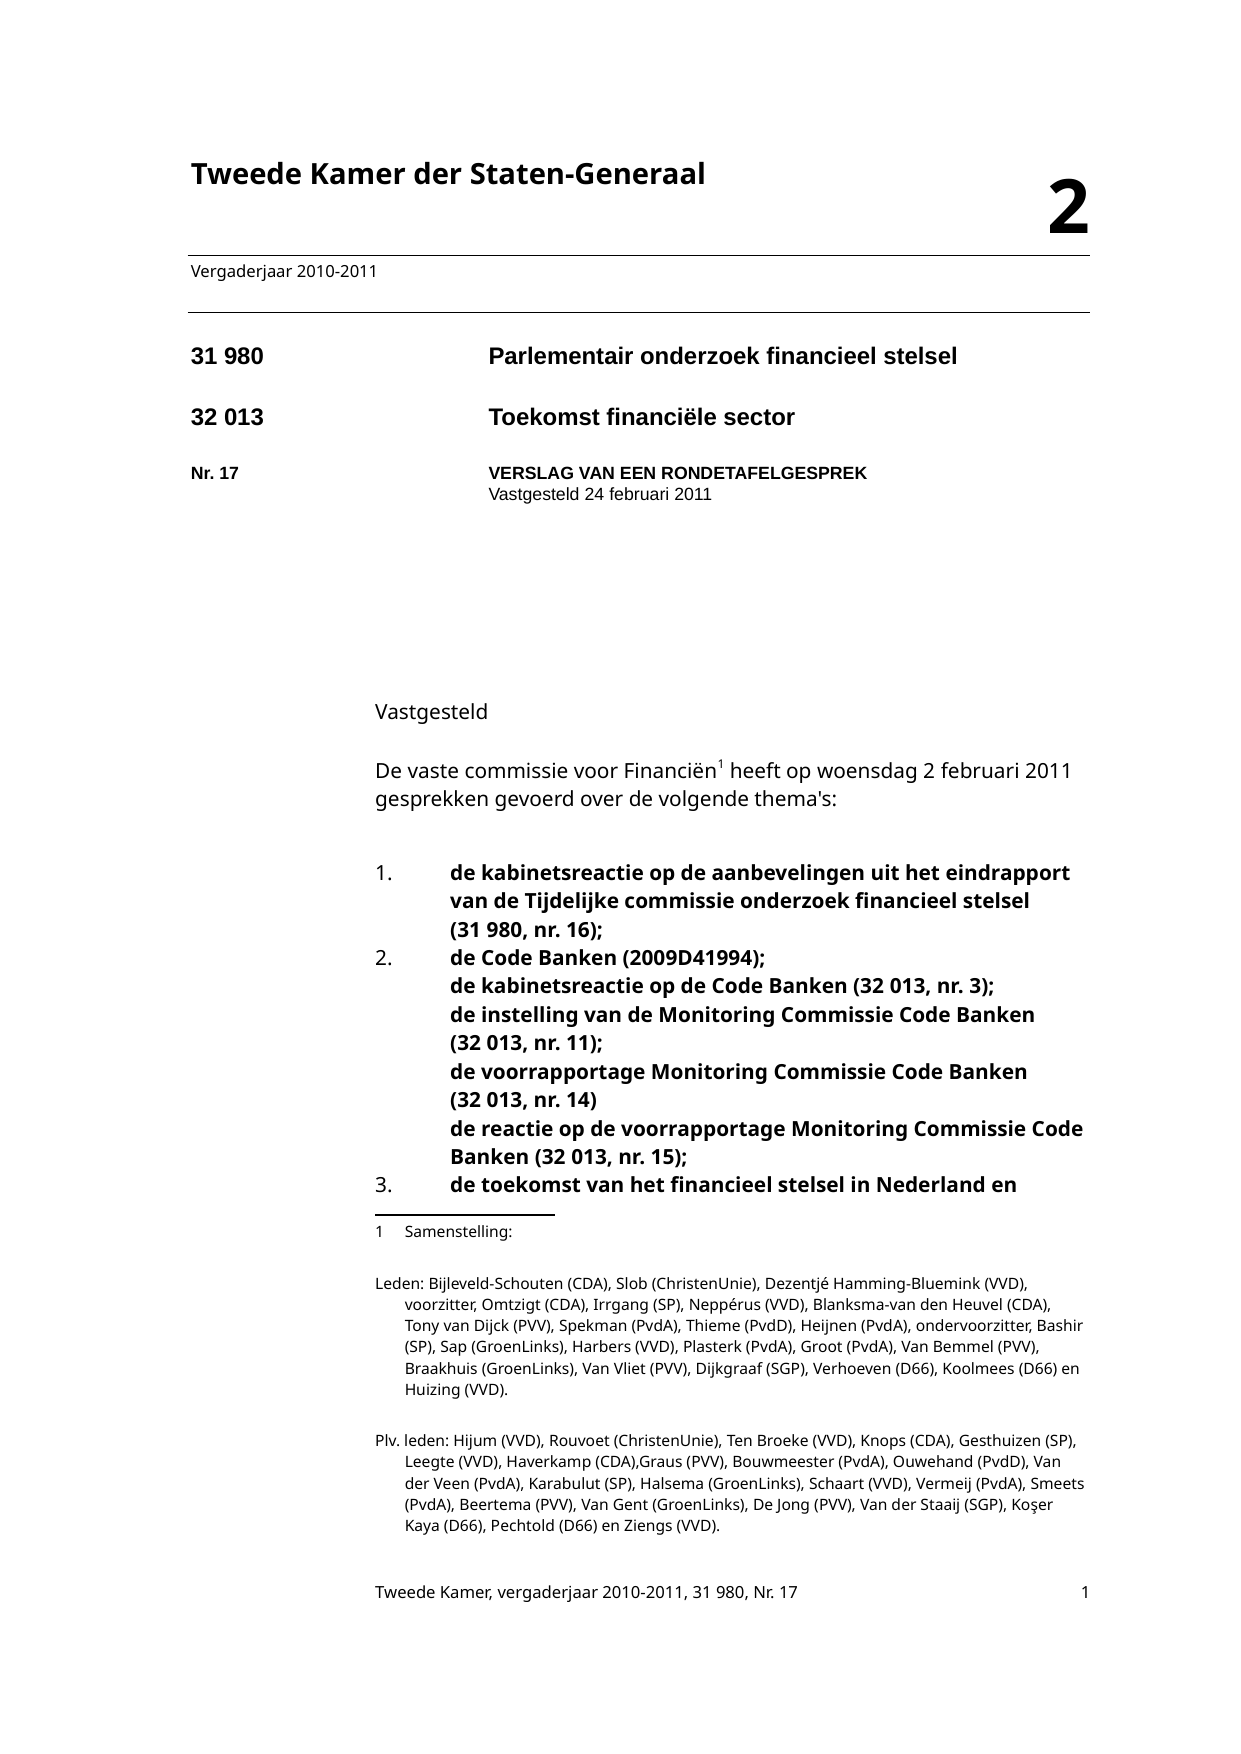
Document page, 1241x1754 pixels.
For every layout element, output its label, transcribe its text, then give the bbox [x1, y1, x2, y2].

table_cell Toekomst financiële sector [485, 399, 1090, 460]
list de kabinetsreactie op de Code Banken (32 013, nr. 3); [375, 972, 1090, 1000]
table_cell 31 980 [188, 339, 485, 399]
table_cell VERSLAG VAN EEN RONDETAFELGESPREK Vastgesteld 24 februari 2011 [485, 460, 1090, 579]
table_cell [485, 313, 1090, 339]
list de Code Banken (2009D41994); [375, 943, 1090, 972]
list de kabinetsreactie op de aanbevelingen uit het eindrapport van de Tijdelijke commissie onderzoek financieel stelsel (31 980, nr. 16); [375, 858, 1090, 943]
text Leden: Bijleveld-Schouten (CDA), Slob (ChristenUnie), Dezentjé Hamming-Bluemink (VVD), voorzitter, Omtzigt (CDA), Irrgang (SP), Neppérus (VVD), Blanksma-van den Heuvel (CDA), Tony van Dijck (PVV), Spekman (PvdA), Thieme (PvdD), Heijnen (PvdA), ondervoorzitter, Bashir (SP), Sap (GroenLinks), Harbers (VVD), Plasterk (PvdA), Groot (PvdA), Van Bemmel (PVV), Braakhuis (GroenLinks), Van Vliet (PVV), Dijkgraaf (SGP), Verhoeven (D66), Koolmees (D66) en Huizing (VVD). [375, 1136, 1090, 1336]
text De vaste commissie voor Financiën heeft op woensdag 2 februari 2011 gesprekken gevoerd over de volgende thema's: [375, 756, 1090, 813]
table_header Tweede Kamer der Staten-Generaal [188, 150, 909, 255]
text Samenstelling: [375, 1078, 1090, 1106]
table_header 2 [910, 150, 1090, 255]
table_cell [485, 256, 1090, 312]
table_cell Vergaderjaar 2010-2011 [188, 256, 485, 312]
text Plv. leden: Hijum (VVD), Rouvoet (ChristenUnie), Ten Broeke (VVD), Knops (CDA), Gesthuizen (SP), Leegte (VVD), Haverkamp (CDA),Graus (PVV), Bouwmeester (PvdA), Ouwehand (PvdD), Van der Veen (PvdA), Karabulut (SP), Halsema (GroenLinks), Schaart (VVD), Vermeij (PvdA), Smeets (PvdA), Beertema (PVV), Van Gent (GroenLinks), De Jong (PVV), Van der Staaij (SGP), Koşer Kaya (D66), Pechtold (D66) en Ziengs (VVD). [375, 1366, 1090, 1536]
table_cell 32 013 [188, 399, 485, 460]
table_cell Nr. 17 [188, 460, 485, 579]
table_cell [188, 313, 485, 339]
text Vastgesteld [375, 697, 1090, 726]
list de instelling van de Monitoring Commissie Code Banken (32 013, nr. 11); [375, 1000, 1090, 1057]
table_cell Parlementair onderzoek financieel stelsel [485, 339, 1090, 399]
